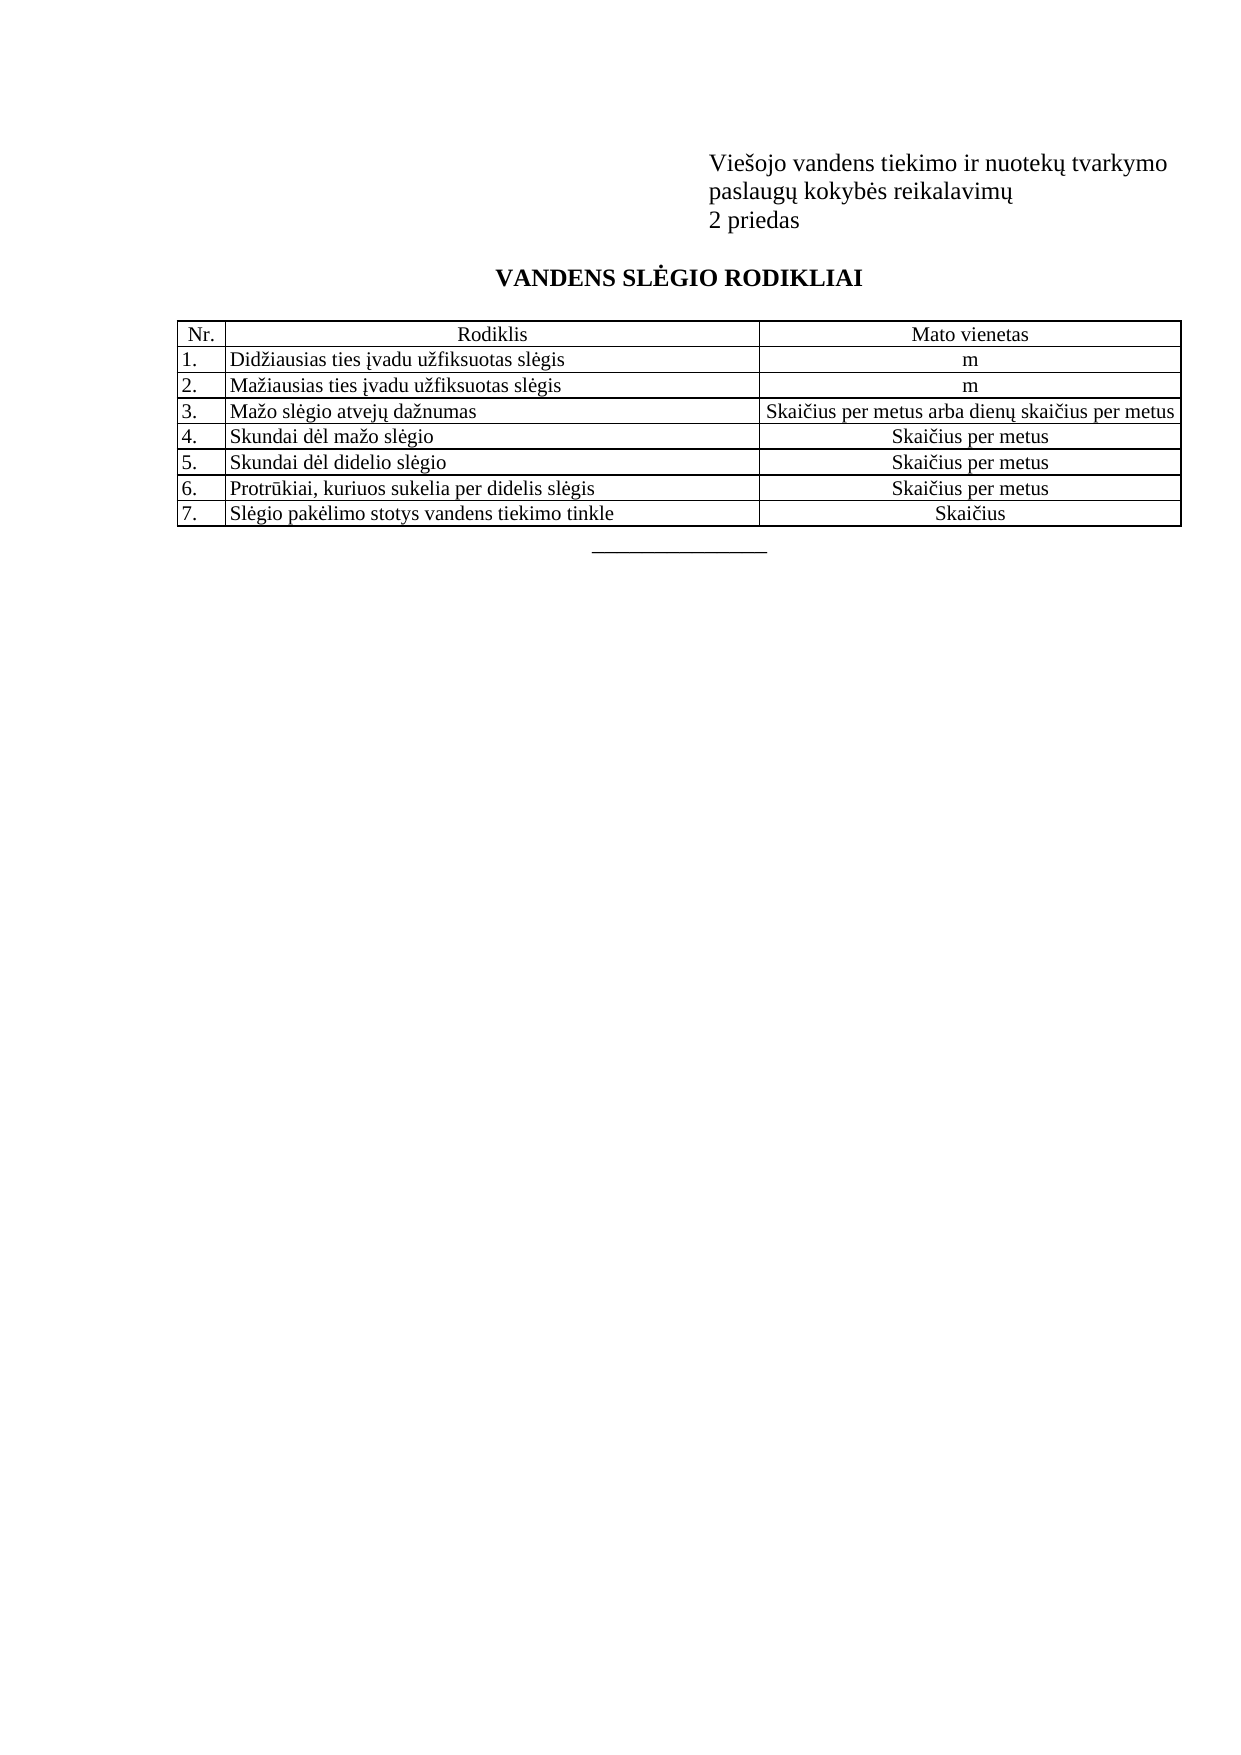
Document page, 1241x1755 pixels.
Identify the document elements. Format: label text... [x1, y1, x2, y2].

text ______________ [177, 527, 1181, 555]
text Viešojo vandens tiekimo ir nuotekų tvarkymo [177, 148, 1181, 176]
table_cell 2. [221, 373, 225, 397]
table_cell 5. [221, 450, 225, 474]
text 2 priedas [177, 205, 1181, 234]
table_cell 7. [221, 501, 225, 525]
table_cell 3. [221, 399, 225, 423]
table_cell 1. [221, 347, 225, 371]
table_cell 4. [221, 424, 225, 448]
text VANDENS SLĖGIO RODIKLIAI [177, 263, 1181, 291]
table_header Nr. [221, 322, 225, 346]
table_cell 6. [221, 476, 225, 499]
text paslaugų kokybės reikalavimų [177, 176, 1181, 205]
